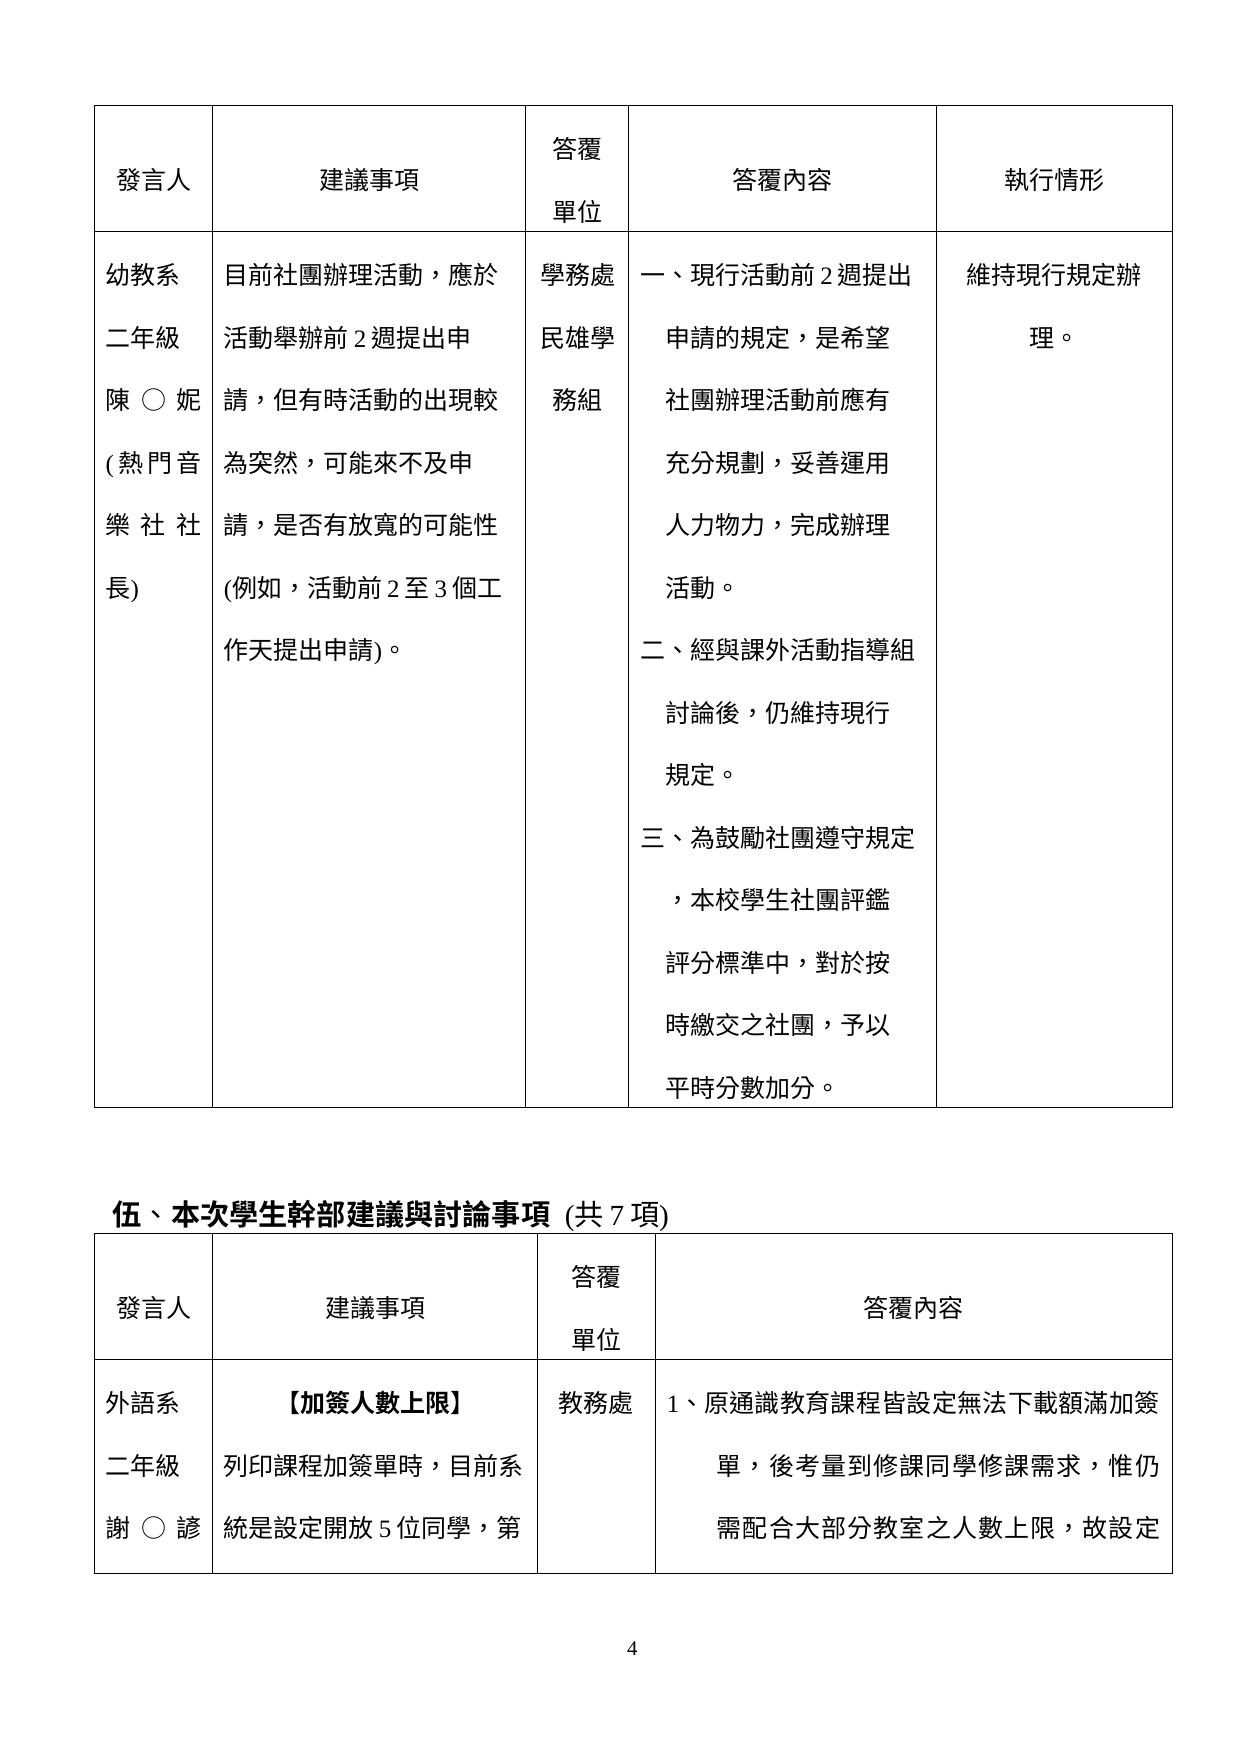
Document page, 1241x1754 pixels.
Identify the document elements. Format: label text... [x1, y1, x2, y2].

table_cell 目前社團辦理活動，應於活動舉辦前2週提出申請，但有時活動的出現較為突然，可能來不及申請，是否有放寬的可能性(例如，活動前2至3個工作天提出申請)。 [213, 232, 525, 1107]
table_cell 【加簽人數上限】 列印課程加簽單時，目前系統是設定開放5位同學，第 [213, 1360, 537, 1572]
table_cell 學務處 民雄學務組 [526, 232, 628, 1107]
table_header 建議事項 [213, 1234, 537, 1359]
table_cell 原通識教育課程皆設定無法下載額滿加簽單，後考量到修課同學修課需求，惟仍需配合大部分教室之人數上限，故設定 [656, 1360, 1172, 1572]
text 伍、本次學生幹部建議與討論事項 (共7項) [112, 1171, 1152, 1233]
table_header 答覆內容 [629, 106, 936, 231]
table_cell 幼教系 二年級 陳○妮(熱門音樂社社長) [95, 232, 212, 1107]
table_header 答覆 單位 [538, 1234, 655, 1359]
table_header 發言人 [95, 1234, 212, 1359]
table_header 建議事項 [213, 106, 525, 231]
table_cell 一、現行活動前2週提出 申請的規定，是希望 社團辦理活動前應有 充分規劃，妥善運用 人力物力，完成辦理 活動。 二、經與課外活動指導組 討論後，仍維持現行 規定。 三、為鼓勵社團遵守規定 ，本校學生社團評鑑 評分標準中，對於按 時繳交之社團，予以 平時分數加分。 [629, 232, 936, 1107]
table_cell 教務處 [538, 1360, 655, 1572]
table_cell 外語系 二年級 謝○諺 [95, 1360, 212, 1572]
table_header 發言人 [95, 106, 212, 231]
table_header 答覆 單位 [526, 106, 628, 231]
table_header 答覆內容 [656, 1234, 1172, 1359]
table_cell 維持現行規定辦理。 [937, 232, 1172, 1107]
table_header 執行情形 [937, 106, 1172, 231]
